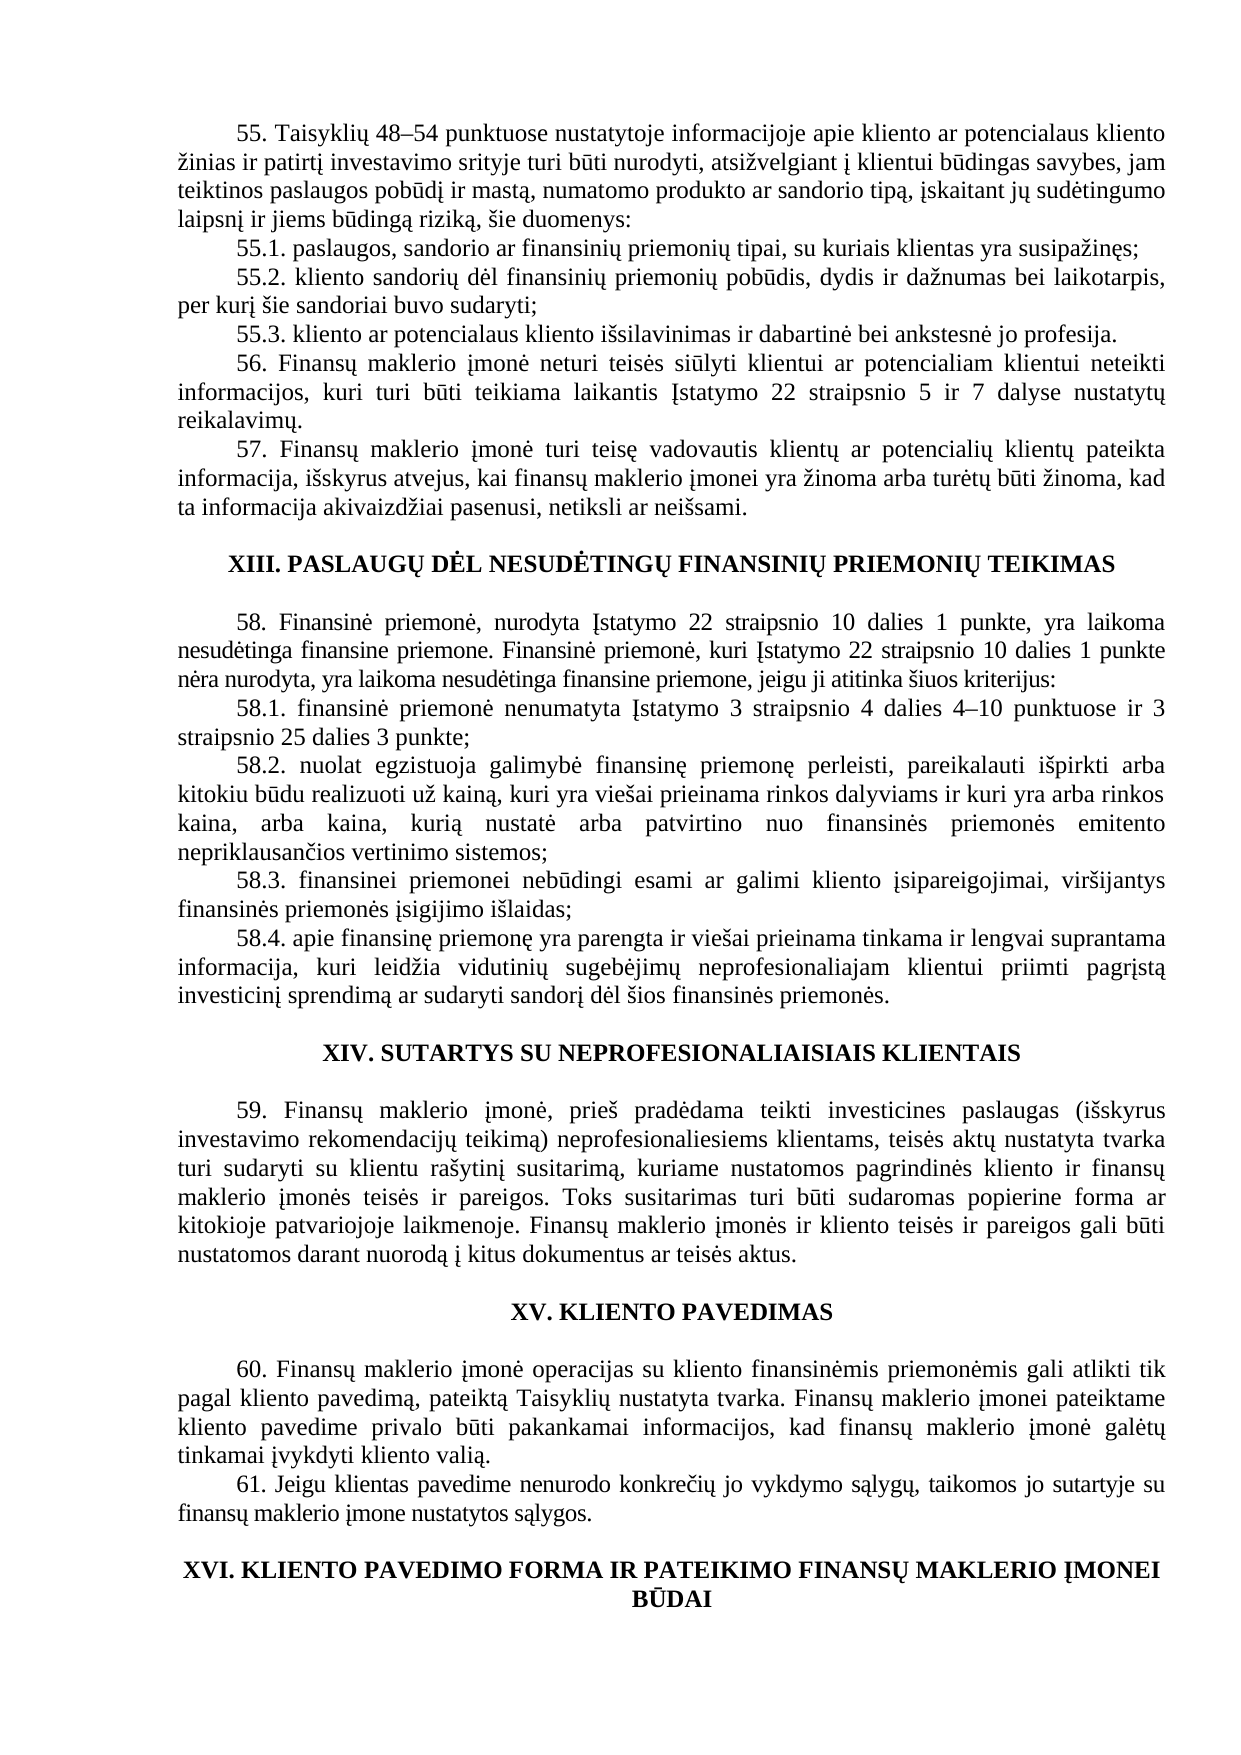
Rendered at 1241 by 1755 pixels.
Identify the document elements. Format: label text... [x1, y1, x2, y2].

text XVI. Kliento pavedimo forma ir pateikimo finansų maklerio įmonei būdai [177, 1556, 1166, 1613]
text 58.3. finansinei priemonei nebūdingi esami ar galimi kliento įsipareigojimai, viršijantys finansinės priemonės įsigijimo išlaidas; [177, 866, 1166, 923]
text XIII. Paslaugų dėl nesudėtingų finansinių priemonių teikimas [177, 549, 1166, 578]
text 58.2. nuolat egzistuoja galimybė finansinę priemonę perleisti, pareikalauti išpirkti arba kitokiu būdu realizuoti už kainą, kuri yra viešai prieinama rinkos dalyviams ir kuri yra arba rinkos kaina, arba kaina, kurią nustatė arba patvirtino nuo finansinės priemonės emitento nepriklausančios vertinimo sistemos; [177, 751, 1166, 866]
text 57. Finansų maklerio įmonė turi teisę vadovautis klientų ar potencialių klientų pateikta informacija, išskyrus atvejus, kai finansų maklerio įmonei yra žinoma arba turėtų būti žinoma, kad ta informacija akivaizdžiai pasenusi, netiksli ar neišsami. [177, 434, 1166, 521]
text 56. Finansų maklerio įmonė neturi teisės siūlyti klientui ar potencialiam klientui neteikti informacijos, kuri turi būti teikiama laikantis Įstatymo 22 straipsnio 5 ir 7 dalyse nustatytų reikalavimų. [177, 348, 1166, 434]
text 55.1. paslaugos, sandorio ar finansinių priemonių tipai, su kuriais klientas yra susipažinęs; [177, 233, 1166, 262]
text 59. Finansų maklerio įmonė, prieš pradėdama teikti investicines paslaugas (išskyrus investavimo rekomendacijų teikimą) neprofesionaliesiems klientams, teisės aktų nustatyta tvarka turi sudaryti su klientu rašytinį susitarimą, kuriame nustatomos pagrindinės kliento ir finansų maklerio įmonės teisės ir pareigos. Toks susitarimas turi būti sudaromas popierine forma ar kitokioje patvariojoje laikmenoje. Finansų maklerio įmonės ir kliento teisės ir pareigos gali būti nustatomos darant nuorodą į kitus dokumentus ar teisės aktus. [177, 1096, 1166, 1268]
text XIV. Sutartys su neprofesionaliaisiais klientais [177, 1038, 1166, 1067]
text 55.3. kliento ar potencialaus kliento išsilavinimas ir dabartinė bei ankstesnė jo profesija. [177, 319, 1166, 348]
text 58. Finansinė priemonė, nurodyta Įstatymo 22 straipsnio 10 dalies 1 punkte, yra laikoma nesudėtinga finansine priemone. Finansinė priemonė, kuri Įstatymo 22 straipsnio 10 dalies 1 punkte nėra nurodyta, yra laikoma nesudėtinga finansine priemone, jeigu ji atitinka šiuos kriterijus: [177, 607, 1166, 693]
text 58.4. apie finansinę priemonę yra parengta ir viešai prieinama tinkama ir lengvai suprantama informacija, kuri leidžia vidutinių sugebėjimų neprofesionaliajam klientui priimti pagrįstą investicinį sprendimą ar sudaryti sandorį dėl šios finansinės priemonės. [177, 923, 1166, 1009]
text 61. Jeigu klientas pavedime nenurodo konkrečių jo vykdymo sąlygų, taikomos jo sutartyje su finansų maklerio įmone nustatytos sąlygos. [177, 1469, 1166, 1527]
text 58.1. finansinė priemonė nenumatyta Įstatymo 3 straipsnio 4 dalies 4–10 punktuose ir 3 straipsnio 25 dalies 3 punkte; [177, 693, 1166, 751]
text 60. Finansų maklerio įmonė operacijas su kliento finansinėmis priemonėmis gali atlikti tik pagal kliento pavedimą, pateiktą Taisyklių nustatyta tvarka. Finansų maklerio įmonei pateiktame kliento pavedime privalo būti pakankamai informacijos, kad finansų maklerio įmonė galėtų tinkamai įvykdyti kliento valią. [177, 1354, 1166, 1469]
text 55.2. kliento sandorių dėl finansinių priemonių pobūdis, dydis ir dažnumas bei laikotarpis, per kurį šie sandoriai buvo sudaryti; [177, 262, 1166, 319]
text 55. Taisyklių 48–54 punktuose nustatytoje informacijoje apie kliento ar potencialaus kliento žinias ir patirtį investavimo srityje turi būti nurodyti, atsižvelgiant į klientui būdingas savybes, jam teiktinos paslaugos pobūdį ir mastą, numatomo produkto ar sandorio tipą, įskaitant jų sudėtingumo laipsnį ir jiems būdingą riziką, šie duomenys: [177, 118, 1166, 233]
text XV. Kliento pavedimas [177, 1297, 1166, 1326]
